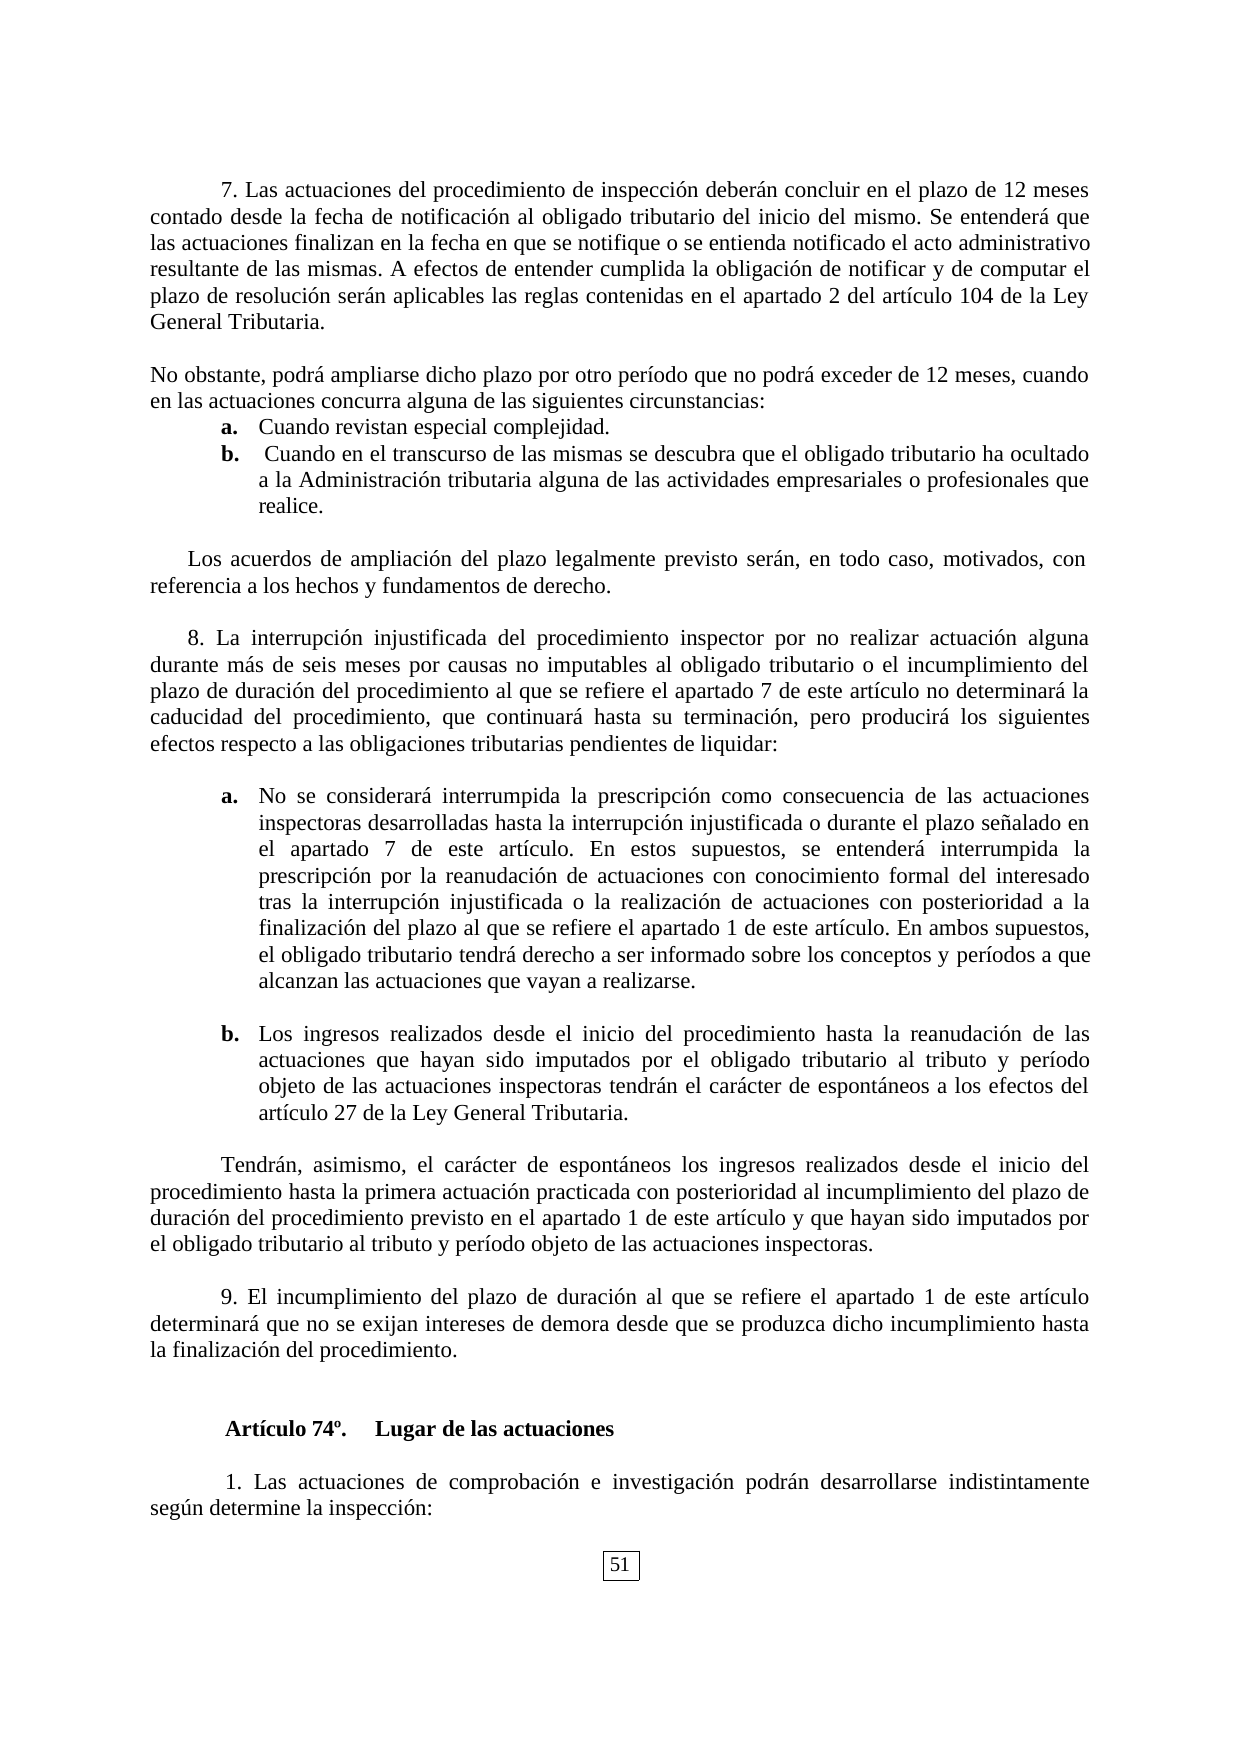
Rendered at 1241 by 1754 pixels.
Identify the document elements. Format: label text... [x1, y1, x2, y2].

list Cuando revistan especial complejidad. [221, 414, 1103, 440]
list Las actuaciones del procedimiento de inspección deberán concluir en el plazo de 12 meses contado desde la fecha de notificación al obligado tributario del inicio del mismo. Se entenderá que las actuaciones finalizan en la fecha en que se notifique o se entienda notificado el acto administrativo resultante de las mismas. A efectos de entender cumplida la obligación de notificar y de computar el plazo de resolución serán aplicables las reglas contenidas en el apartado 2 del artículo 104 de la Ley General Tributaria. [150, 176, 1091, 334]
list La interrupción injustificada del procedimiento inspector por no realizar actuación alguna durante más de seis meses por causas no imputables al obligado tributario o el incumplimiento del plazo de duración del procedimiento al que se refiere el apartado 7 de este artículo no determinará la caducidad del procedimiento, que continuará hasta su terminación, pero producirá los siguientes efectos respecto a las obligaciones tributarias pendientes de liquidar: [150, 624, 1091, 756]
list El incumplimiento del plazo de duración al que se refiere el apartado 1 de este artículo determinará que no se exijan intereses de demora desde que se produzca dicho incumplimiento hasta la finalización del procedimiento. [150, 1283, 1091, 1362]
list Las actuaciones de comprobación e investigación podrán desarrollarse indistintamente según determine la inspección: [150, 1468, 1091, 1520]
text Los acuerdos de ampliación del plazo legalmente previsto serán, en todo caso, motivados, con referencia a los hechos y fundamentos de derecho. [150, 545, 1103, 598]
list Los ingresos realizados desde el inicio del procedimiento hasta la reanudación de las actuaciones que hayan sido imputados por el obligado tributario al tributo y período objeto de las actuaciones inspectoras tendrán el carácter de espontáneos a los efectos del artículo 27 de la Ley General Tributaria. [221, 1020, 1091, 1125]
text Tendrán, asimismo, el carácter de espontáneos los ingresos realizados desde el inicio del procedimiento hasta la primera actuación practicada con posterioridad al incumplimiento del plazo de duración del procedimiento previsto en el apartado 1 de este artículo y que hayan sido imputados por el obligado tributario al tributo y período objeto de las actuaciones inspectoras. [150, 1151, 1091, 1257]
text No obstante, podrá ampliarse dicho plazo por otro período que no podrá exceder de 12 meses, cuando en las actuaciones concurra alguna de las siguientes circunstancias: [150, 361, 1091, 413]
list Cuando en el transcurso de las mismas se descubra que el obligado tributario ha ocultado a la Administración tributaria alguna de las actividades empresariales o profesionales que realice. [221, 440, 1091, 519]
subtitle Artículo 74º. Lugar de las actuaciones [225, 1416, 1103, 1442]
list No se considerará interrumpida la prescripción como consecuencia de las actuaciones inspectoras desarrolladas hasta la interrupción injustificada o durante el plazo señalado en el apartado 7 de este artículo. En estos supuestos, se entenderá interrumpida la prescripción por la reanudación de actuaciones con conocimiento formal del interesado tras la interrupción injustificada o la realización de actuaciones con posterioridad a la finalización del plazo al que se refiere el apartado 1 de este artículo. En ambos supuestos, el obligado tributario tendrá derecho a ser informado sobre los conceptos y períodos a que alcanzan las actuaciones que vayan a realizarse. [221, 783, 1091, 993]
